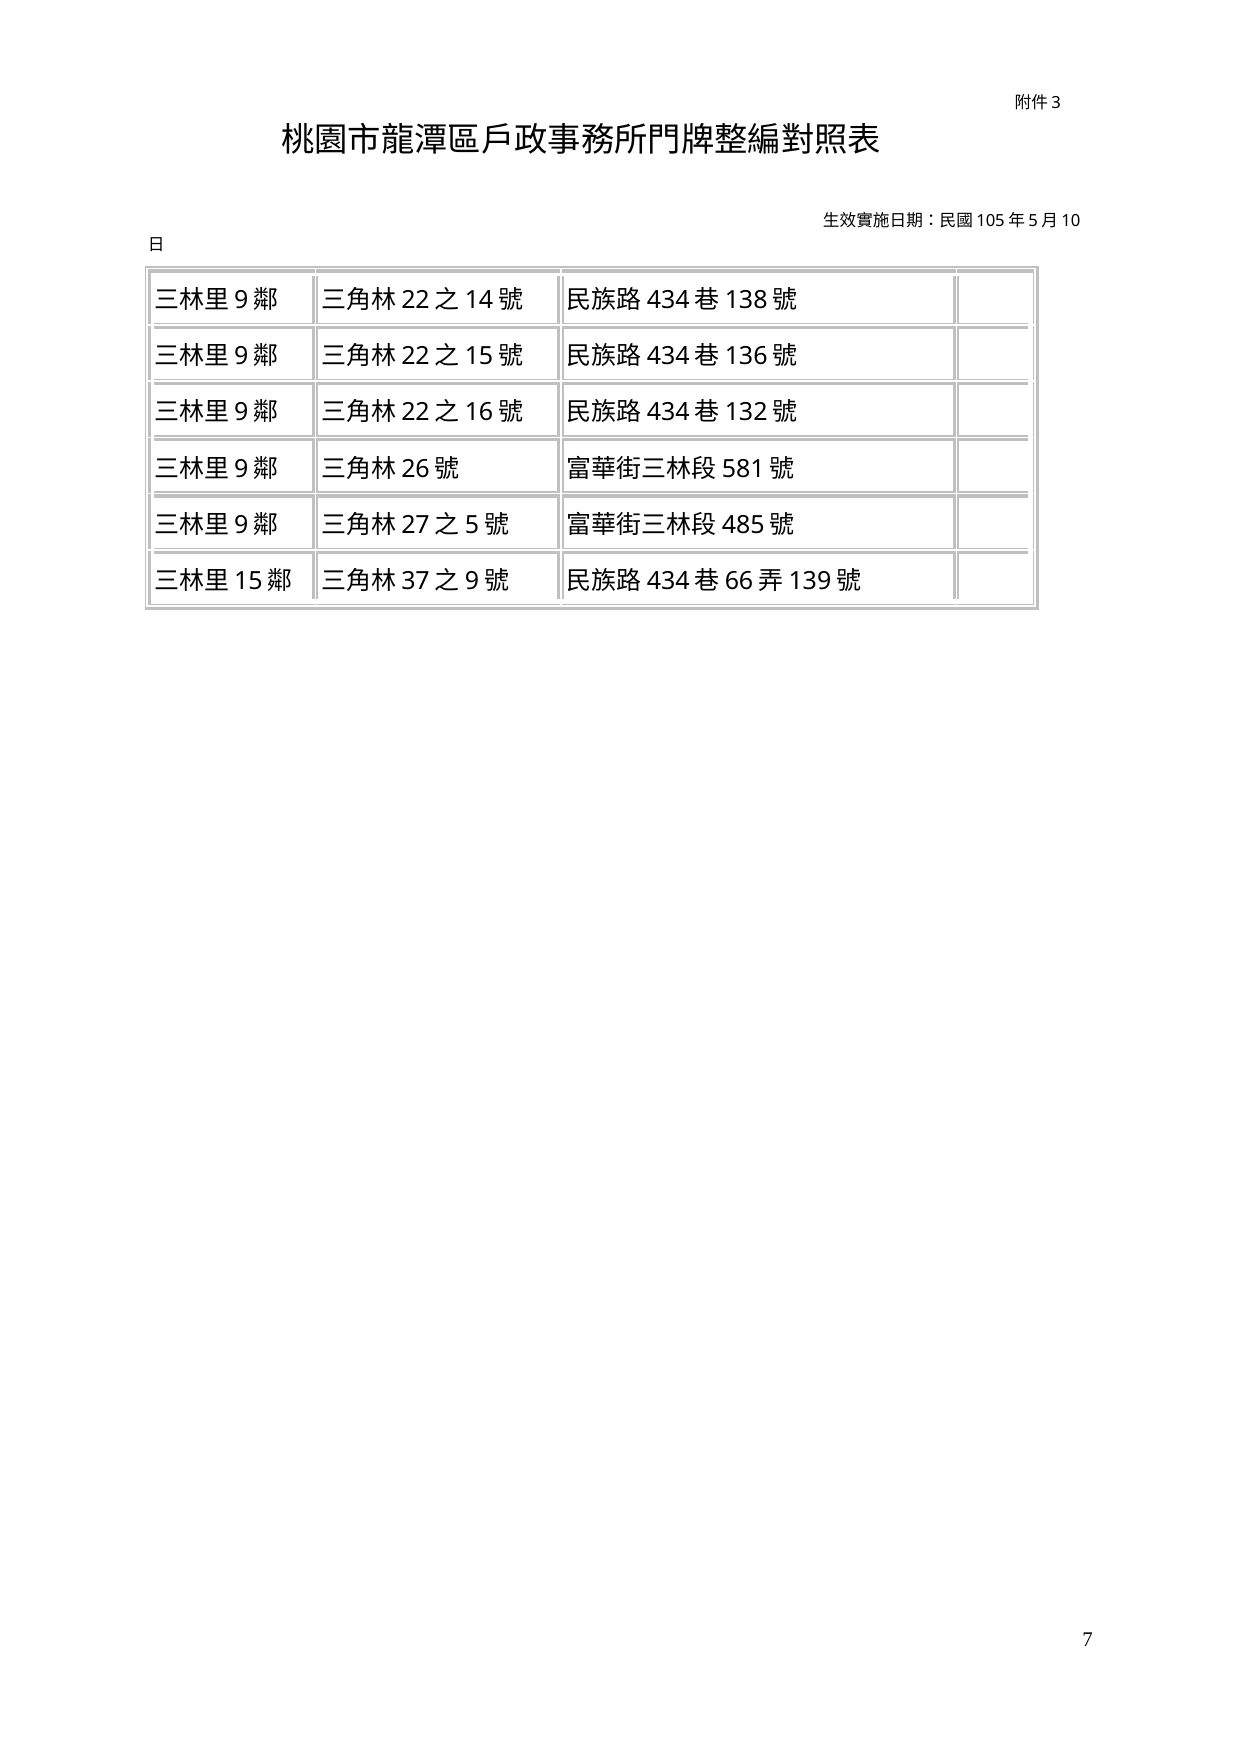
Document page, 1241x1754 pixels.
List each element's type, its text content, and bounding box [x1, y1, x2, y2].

table_cell 富華街三林段581號 [564, 441, 953, 491]
table_cell 三林里9鄰 [148, 379, 315, 435]
table_cell 三角林22之16號 [318, 385, 557, 435]
table_cell 民族路434巷66弄139號 [560, 548, 956, 604]
table_cell 三林里9鄰 [151, 273, 315, 322]
table_cell 三角林37之9號 [315, 548, 560, 604]
table_cell 三林里15鄰 [148, 548, 315, 604]
table_cell 民族路434巷132號 [564, 385, 953, 435]
table_cell [956, 379, 1036, 435]
table_cell 三角林27之5號 [318, 498, 557, 547]
table_cell [956, 435, 1036, 491]
table_cell 三林里9鄰 [148, 491, 315, 547]
table_cell 三林里9鄰 [148, 435, 315, 491]
table_cell 富華街三林段485號 [564, 498, 953, 547]
table_cell 三角林22之14號 [315, 268, 560, 322]
table_cell [956, 548, 1036, 604]
table_cell 三林里9鄰 [148, 323, 315, 379]
table_cell [956, 323, 1036, 379]
table_cell [956, 268, 1036, 322]
table_cell 三角林26號 [318, 441, 557, 491]
table_cell 民族路434巷138號 [560, 268, 956, 322]
table_cell 三角林22之15號 [318, 329, 557, 379]
table_cell [956, 491, 1036, 547]
table_cell 民族路434巷136號 [564, 329, 953, 379]
